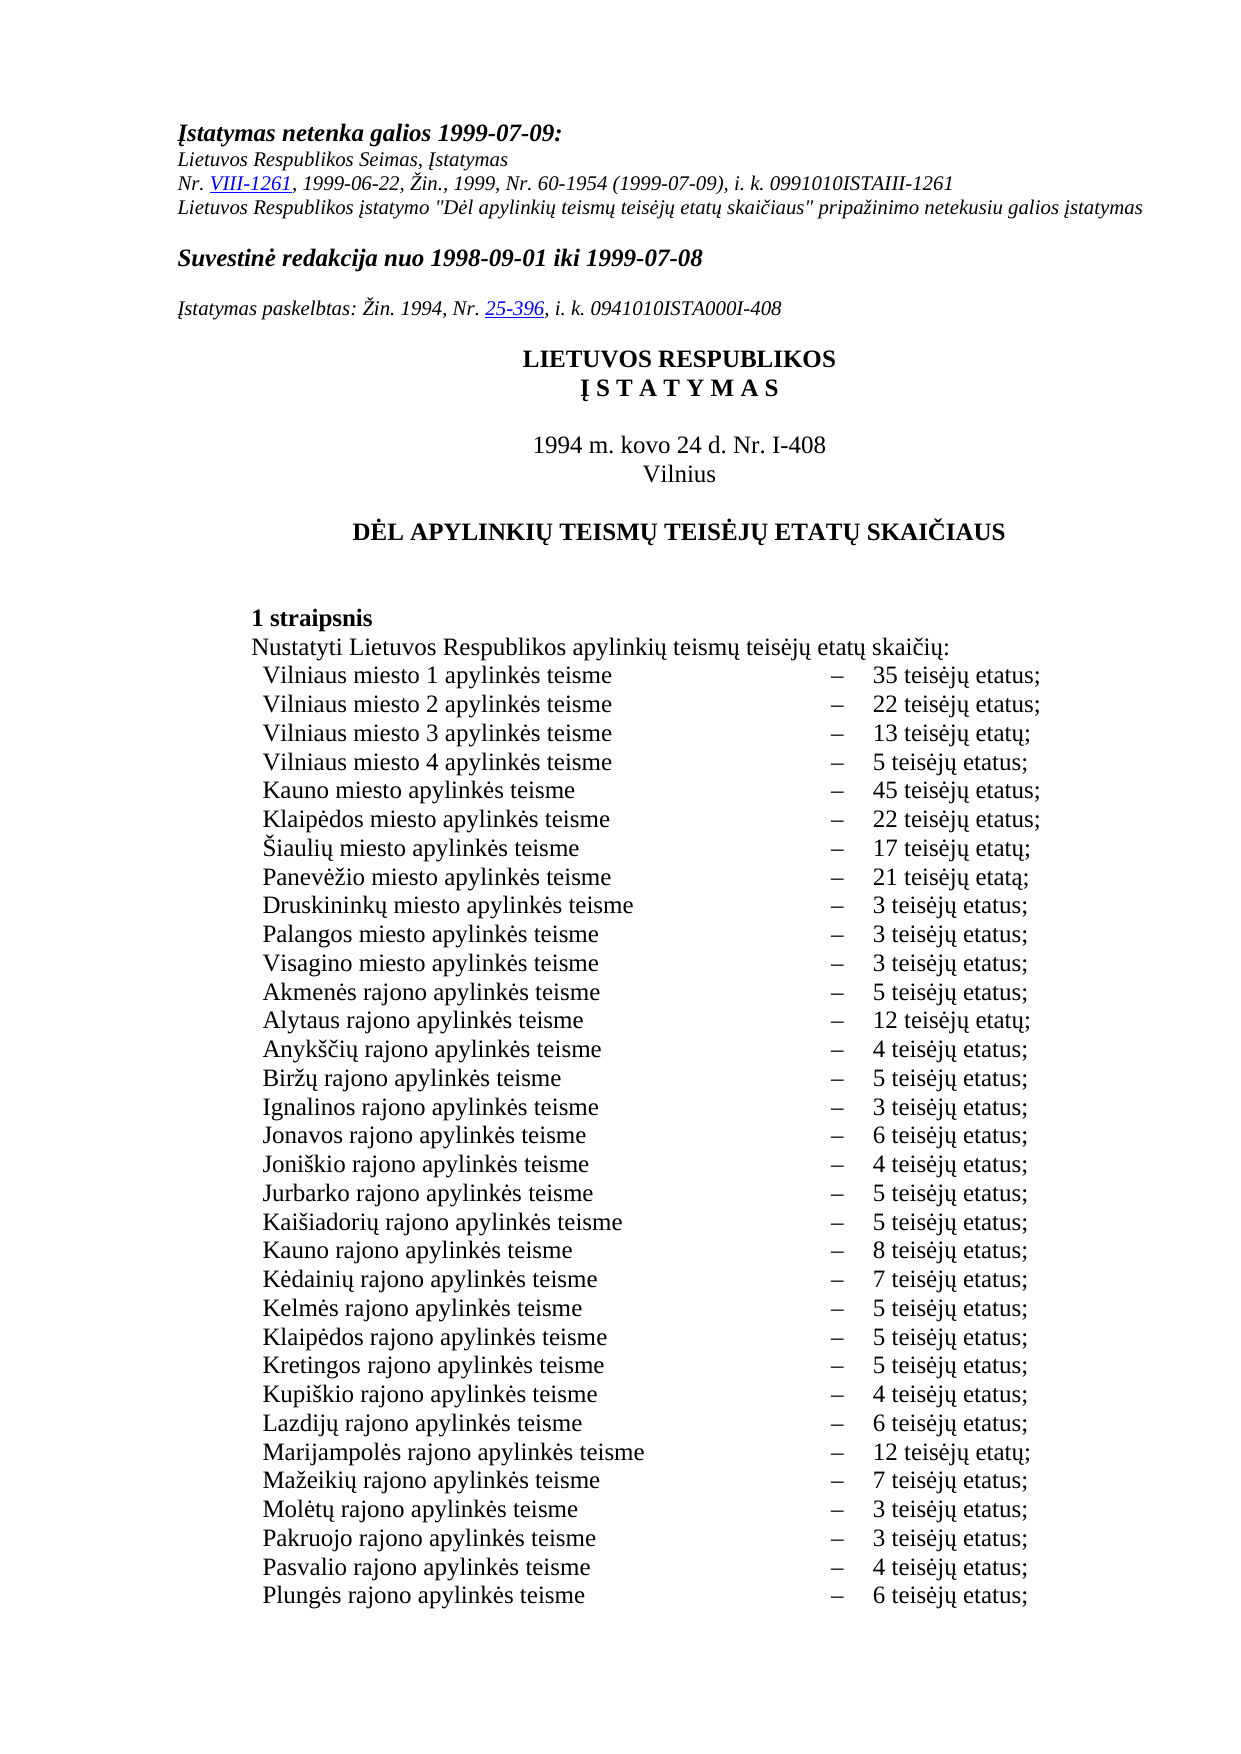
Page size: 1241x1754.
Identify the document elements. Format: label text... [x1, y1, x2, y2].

text Vilnius [177, 459, 1181, 488]
table_cell Lazdijų rajono apylinkės teisme [177, 1408, 813, 1437]
text LIETUVOS RESPUBLIKOS [177, 344, 1181, 373]
table_cell – [813, 1552, 861, 1580]
text Lietuvos Respublikos įstatymo "Dėl apylinkių teismų teisėjų etatų skaičiaus" pripažinimo netekusiu galios įstatymas [177, 195, 1181, 219]
table_cell Pasvalio rajono apylinkės teisme [177, 1552, 813, 1580]
table_cell – [813, 833, 861, 862]
table_cell – [813, 1523, 861, 1552]
text 1994 m. kovo 24 d. Nr. I-408 [177, 430, 1181, 459]
table_cell – [813, 804, 861, 833]
table_cell – [813, 890, 861, 919]
table_cell 7 teisėjų etatus; [861, 1465, 1204, 1494]
text 1 straipsnis [177, 603, 1181, 632]
table_cell Biržų rajono apylinkės teisme [177, 1063, 813, 1092]
table_cell Marijampolės rajono apylinkės teisme [177, 1437, 813, 1465]
text Nr. VIII-1261, 1999-06-22, Žin., 1999, Nr. 60-1954 (1999-07-09), i. k. 0991010ISTAIII-1261 [177, 171, 1181, 195]
table_cell – [813, 1178, 861, 1207]
table_cell 5 teisėjų etatus; [861, 1322, 1204, 1350]
table_cell – [813, 1207, 861, 1235]
table_cell Kretingos rajono apylinkės teisme [177, 1350, 813, 1379]
table_cell – [813, 1350, 861, 1379]
table_cell Šiaulių miesto apylinkės teisme [177, 833, 813, 862]
table_cell – [813, 1437, 861, 1465]
table_cell 6 teisėjų etatus; [861, 1408, 1204, 1437]
table_cell – [813, 1580, 861, 1609]
table_cell 5 teisėjų etatus; [861, 747, 1204, 775]
table_cell – [813, 1264, 861, 1293]
table_cell 45 teisėjų etatus; [861, 775, 1204, 804]
table_cell Panevėžio miesto apylinkės teisme [177, 862, 813, 890]
table_cell 13 teisėjų etatų; [861, 718, 1204, 747]
table_cell Klaipėdos rajono apylinkės teisme [177, 1322, 813, 1350]
table_cell Pakruojo rajono apylinkės teisme [177, 1523, 813, 1552]
table_cell Anykščių rajono apylinkės teisme [177, 1034, 813, 1063]
table_cell – [813, 919, 861, 948]
table_cell Kaišiadorių rajono apylinkės teisme [177, 1207, 813, 1235]
table_cell – [813, 1005, 861, 1034]
table_cell – [813, 977, 861, 1005]
table_cell 22 teisėjų etatus; [861, 804, 1204, 833]
text Suvestinė redakcija nuo 1998-09-01 iki 1999-07-08 [177, 243, 1181, 272]
table_cell 5 teisėjų etatus; [861, 1178, 1204, 1207]
table_cell Kėdainių rajono apylinkės teisme [177, 1264, 813, 1293]
table_cell – [813, 948, 861, 977]
table_cell – [813, 1293, 861, 1322]
table_cell – [813, 1408, 861, 1437]
table_cell Kupiškio rajono apylinkės teisme [177, 1379, 813, 1408]
table_cell – [813, 775, 861, 804]
table_cell 3 teisėjų etatus; [861, 1523, 1204, 1552]
text Įstatymas paskelbtas: Žin. 1994, Nr. 25-396, i. k. 0941010ISTA000I-408 [177, 296, 1181, 320]
table_cell Kelmės rajono apylinkės teisme [177, 1293, 813, 1322]
table_cell Joniškio rajono apylinkės teisme [177, 1149, 813, 1178]
table_cell – [813, 1092, 861, 1120]
table_cell Molėtų rajono apylinkės teisme [177, 1494, 813, 1523]
text Įstatymas netenka galios 1999-07-09: [177, 118, 1181, 147]
table_cell – [813, 1034, 861, 1063]
table_cell Vilniaus miesto 4 apylinkės teisme [177, 747, 813, 775]
table_cell 3 teisėjų etatus; [861, 890, 1204, 919]
table_cell – [813, 1494, 861, 1523]
table_cell Visagino miesto apylinkės teisme [177, 948, 813, 977]
table_header 35 teisėjų etatus; [861, 660, 1204, 689]
table_cell – [813, 1235, 861, 1264]
table_cell 17 teisėjų etatų; [861, 833, 1204, 862]
table_cell Klaipėdos miesto apylinkės teisme [177, 804, 813, 833]
table_cell 4 teisėjų etatus; [861, 1149, 1204, 1178]
table_cell Plungės rajono apylinkės teisme [177, 1580, 813, 1609]
table_cell Ignalinos rajono apylinkės teisme [177, 1092, 813, 1120]
table_cell Jurbarko rajono apylinkės teisme [177, 1178, 813, 1207]
table_cell Mažeikių rajono apylinkės teisme [177, 1465, 813, 1494]
table_cell 3 teisėjų etatus; [861, 1494, 1204, 1523]
table_cell 5 teisėjų etatus; [861, 1293, 1204, 1322]
table_cell 12 teisėjų etatų; [861, 1005, 1204, 1034]
table_cell Kauno rajono apylinkės teisme [177, 1235, 813, 1264]
table_cell 21 teisėjų etatą; [861, 862, 1204, 890]
table_cell Vilniaus miesto 2 apylinkės teisme [177, 689, 813, 718]
table_cell 22 teisėjų etatus; [861, 689, 1204, 718]
table_cell 3 teisėjų etatus; [861, 1092, 1204, 1120]
table_cell 12 teisėjų etatų; [861, 1437, 1204, 1465]
table_cell 5 teisėjų etatus; [861, 1207, 1204, 1235]
table_cell – [813, 689, 861, 718]
table_cell – [813, 1465, 861, 1494]
text Į S T A T Y M A S [177, 373, 1181, 402]
table_cell – [813, 1063, 861, 1092]
table_cell 7 teisėjų etatus; [861, 1264, 1204, 1293]
table_cell 3 teisėjų etatus; [861, 919, 1204, 948]
table_cell 6 teisėjų etatus; [861, 1580, 1204, 1609]
table_cell Palangos miesto apylinkės teisme [177, 919, 813, 948]
table_cell 5 teisėjų etatus; [861, 1063, 1204, 1092]
table_cell – [813, 862, 861, 890]
table_cell 5 teisėjų etatus; [861, 1350, 1204, 1379]
table_cell Alytaus rajono apylinkės teisme [177, 1005, 813, 1034]
table_cell 8 teisėjų etatus; [861, 1235, 1204, 1264]
table_cell Kauno miesto apylinkės teisme [177, 775, 813, 804]
table_header Vilniaus miesto 1 apylinkės teisme [177, 660, 813, 689]
table_cell – [813, 1120, 861, 1149]
table_cell 3 teisėjų etatus; [861, 948, 1204, 977]
table_cell 6 teisėjų etatus; [861, 1120, 1204, 1149]
table_cell – [813, 1322, 861, 1350]
text Lietuvos Respublikos Seimas, Įstatymas [177, 147, 1181, 171]
table_cell – [813, 747, 861, 775]
table_cell – [813, 718, 861, 747]
table_cell Akmenės rajono apylinkės teisme [177, 977, 813, 1005]
table_cell 5 teisėjų etatus; [861, 977, 1204, 1005]
text Nustatyti Lietuvos Respublikos apylinkių teismų teisėjų etatų skaičių: [177, 632, 1181, 660]
table_cell Druskininkų miesto apylinkės teisme [177, 890, 813, 919]
table_cell Vilniaus miesto 3 apylinkės teisme [177, 718, 813, 747]
table_cell 4 teisėjų etatus; [861, 1034, 1204, 1063]
table_cell – [813, 1379, 861, 1408]
table_cell – [813, 1149, 861, 1178]
table_cell 4 teisėjų etatus; [861, 1379, 1204, 1408]
table_cell 4 teisėjų etatus; [861, 1552, 1204, 1580]
text DĖL APYLINKIŲ TEISMŲ TEISĖJŲ ETATŲ SKAIČIAUS [177, 517, 1181, 545]
table_cell Jonavos rajono apylinkės teisme [177, 1120, 813, 1149]
table_header – [813, 660, 861, 689]
